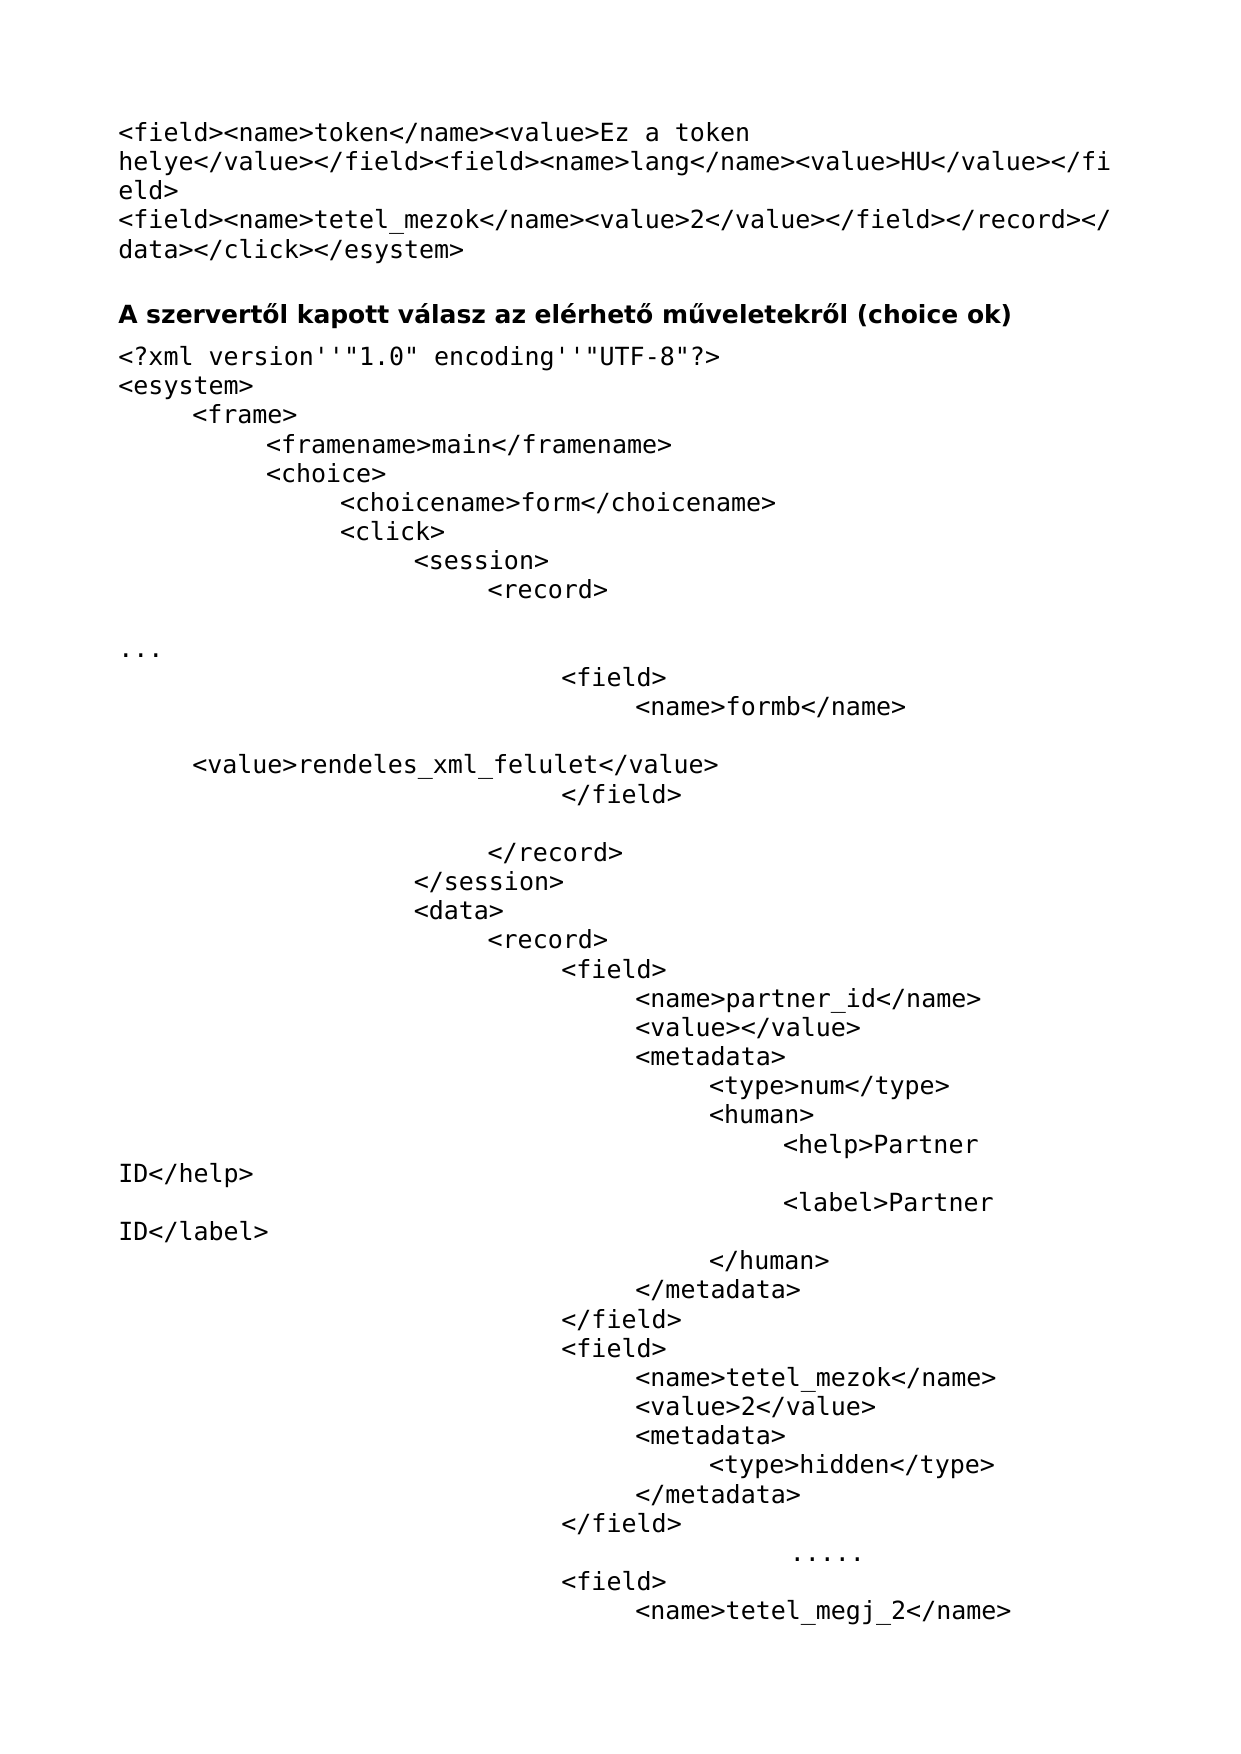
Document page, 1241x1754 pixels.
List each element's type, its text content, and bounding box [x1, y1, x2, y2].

text <field><name>token</name><value>Ez a token helye</value></field><field><name>lang</name><value>HU</value></field> <field><name>tetel_mezok</name><value>2</value></field></record></data></click></esystem> [118, 118, 1122, 264]
text <?xml version''"1.0" encoding''"UTF-8"?> <esystem> <frame> <framename>main</framename> <choice> <choicename>form</choicename> <click> <session> <record> ... <field> <name>formb</name> <value>rendeles_xml_felulet</value> </field> </record> </session> <data> <record> <field> <name>partner_id</name> <value></value> <metadata> <type>num</type> <human> <help>Partner ID</help> <label>Partner ID</label> </human> </metadata> </field> <field> <name>tetel_mezok</name> <value>2</value> <metadata> <type>hidden</type> </metadata> </field> ..... <field> <name>tetel_megj_2</name> [118, 342, 1122, 1626]
subtitle A szervertől kapott válasz az elérhető műveletekről (choice ok) [118, 301, 1122, 330]
